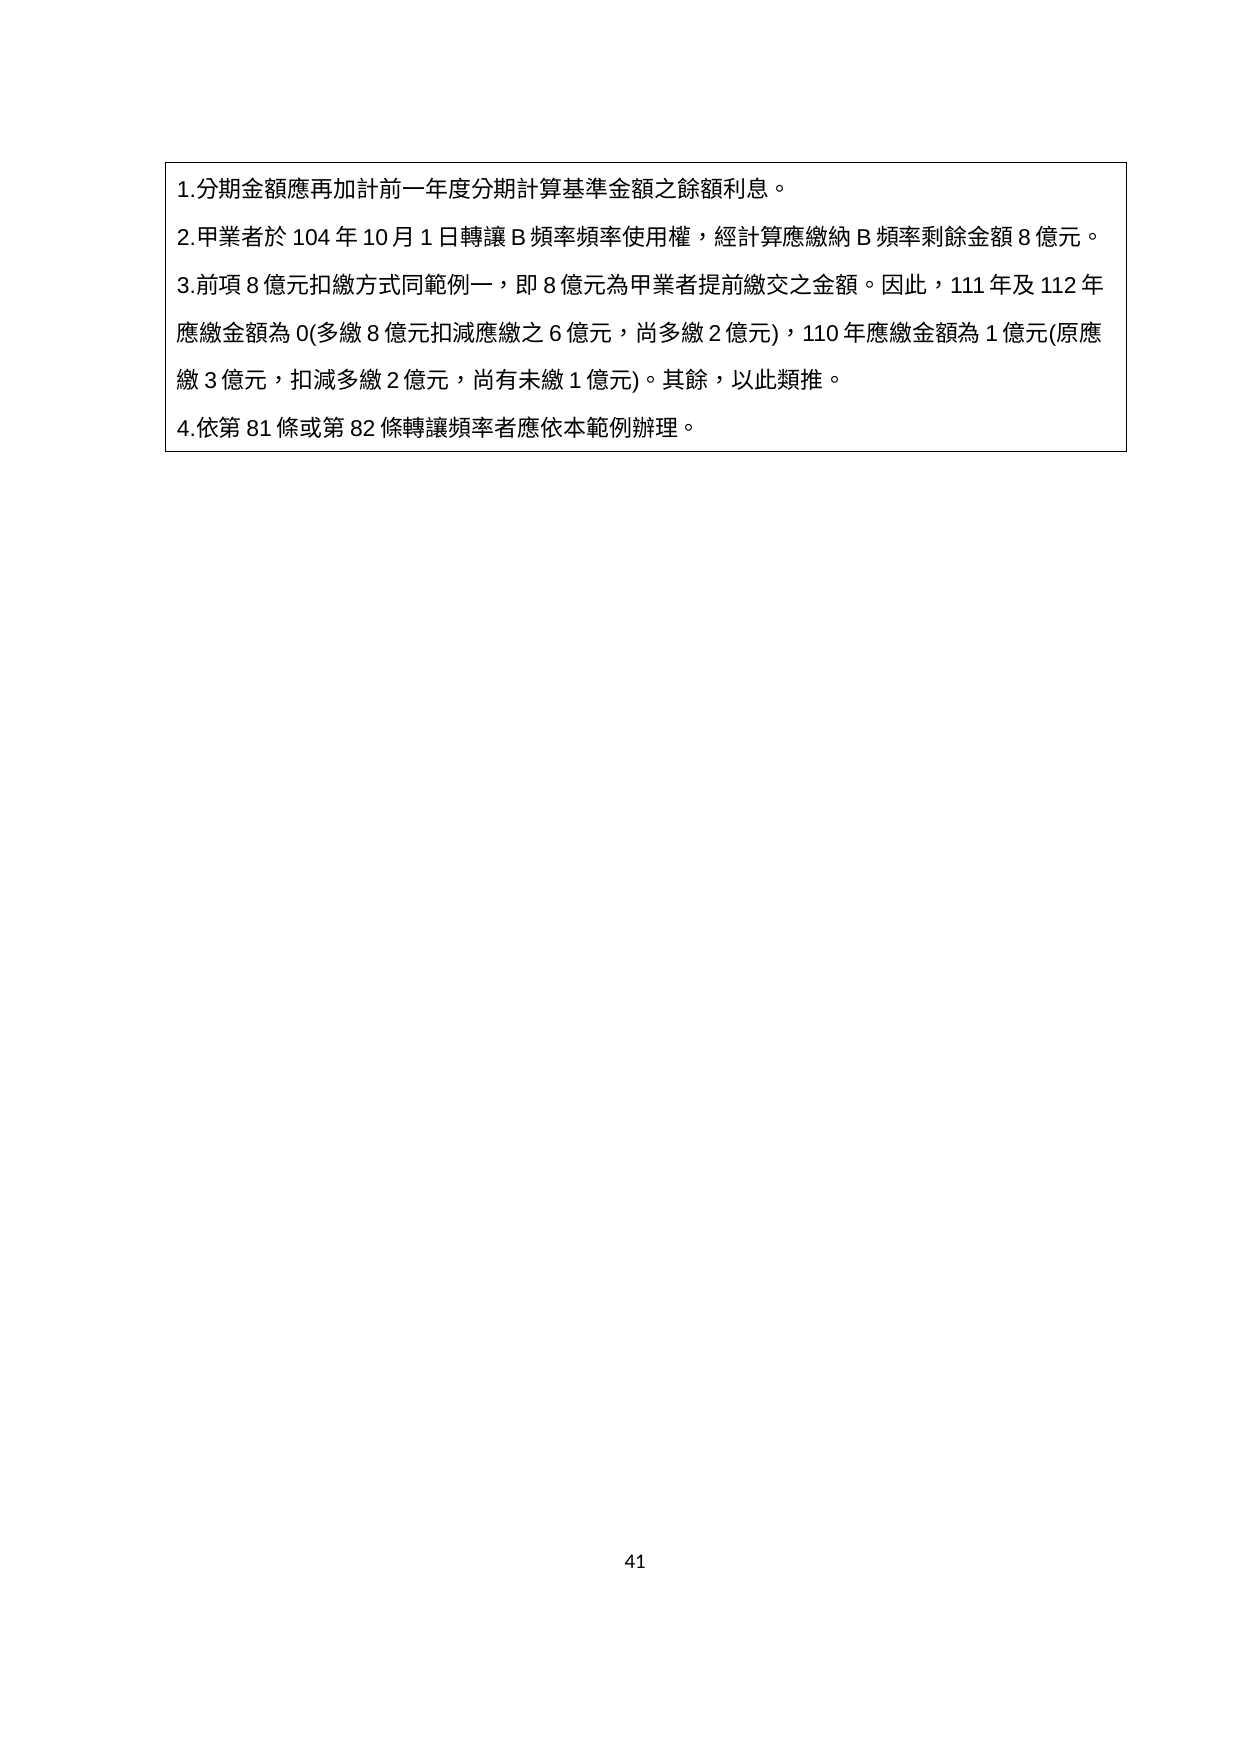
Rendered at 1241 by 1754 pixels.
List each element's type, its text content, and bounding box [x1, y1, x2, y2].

table_cell 1.分期金額應再加計前一年度分期計算基準金額之餘額利息。 2.甲業者於104年10月1日轉讓B頻率頻率使用權，經計算應繳納B頻率剩餘金額8億元。 3.前項8億元扣繳方式同範例一，即8億元為甲業者提前繳交之金額。因此，111年及112年應繳金額為0(多繳8億元扣減應繳之6億元，尚多繳2億元)，110年應繳金額為1億元(原應繳3億元，扣減多繳2億元，尚有未繳1億元)。其餘，以此類推。 4.依第81條或第82條轉讓頻率者應依本範例辦理。 [166, 163, 1126, 451]
